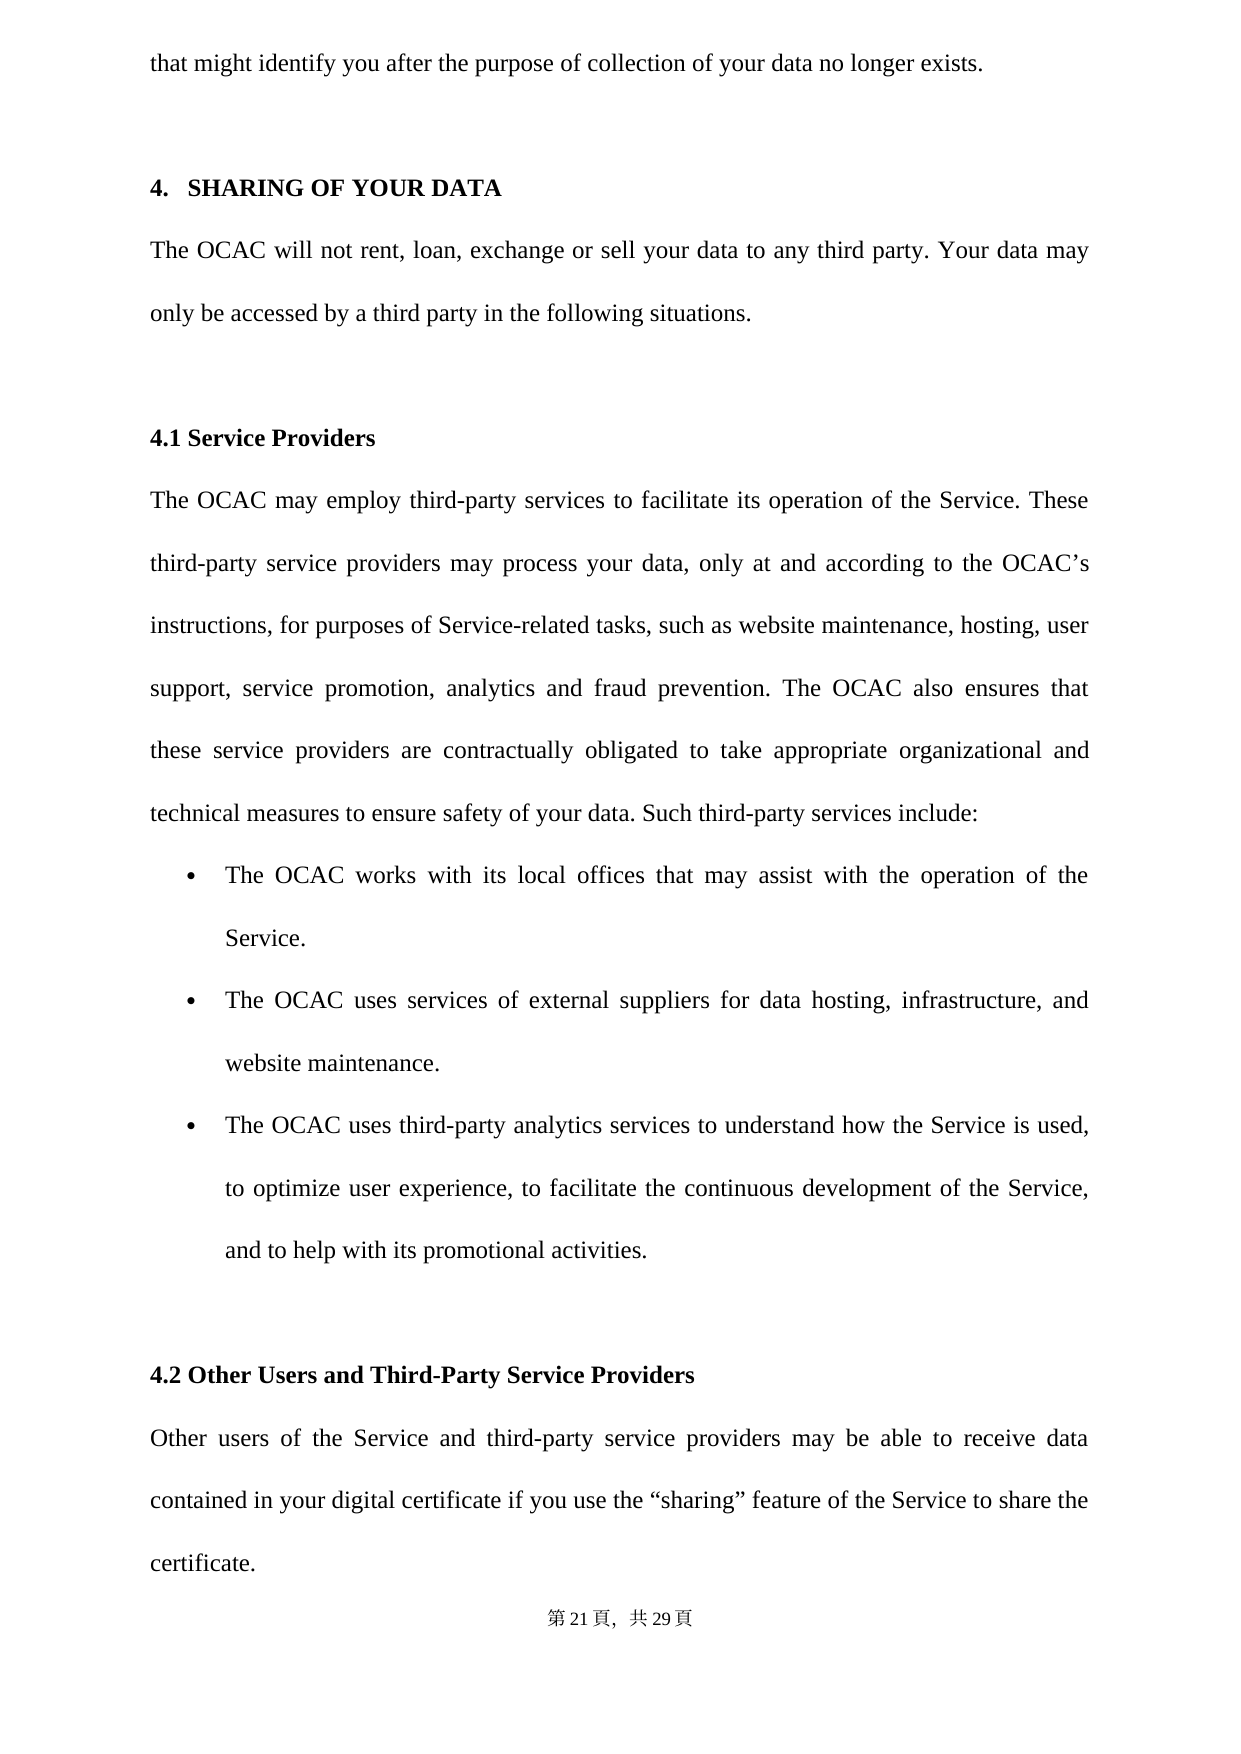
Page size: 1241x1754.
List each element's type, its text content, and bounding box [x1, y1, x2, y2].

text The OCAC will not rent, loan, exchange or sell your data to any third party. Your data may only be accessed by a third party in the following situations. [150, 208, 1090, 333]
list The OCAC uses third-party analytics services to understand how the Service is used, to optimize user experience, to facilitate the continuous development of the Service, and to help with its promotional activities. [187, 1083, 1090, 1271]
text The OCAC may employ third-party services to facilitate its operation of the Service. These third-party service providers may process your data, only at and according to the OCAC’s instructions, for purposes of Service-related tasks, such as website maintenance, hosting, user support, service promotion, analytics and fraud prevention. The OCAC also ensures that these service providers are contractually obligated to take appropriate organizational and technical measures to ensure safety of your data. Such third-party services include: [150, 458, 1090, 833]
list The OCAC works with its local offices that may assist with the operation of the Service. [187, 833, 1090, 958]
list SHARING OF YOUR DATA [150, 146, 1090, 208]
text Other users of the Service and third-party service providers may be able to receive data contained in your digital certificate if you use the “sharing” feature of the Service to share the certificate. [150, 1396, 1090, 1583]
subtitle 4.1 Service Providers [150, 396, 1090, 458]
list The OCAC uses services of external suppliers for data hosting, infrastructure, and website maintenance. [187, 958, 1090, 1083]
text that might identify you after the purpose of collection of your data no longer exists. [150, 21, 1090, 83]
subtitle 4.2 Other Users and Third-Party Service Providers [150, 1333, 1090, 1396]
